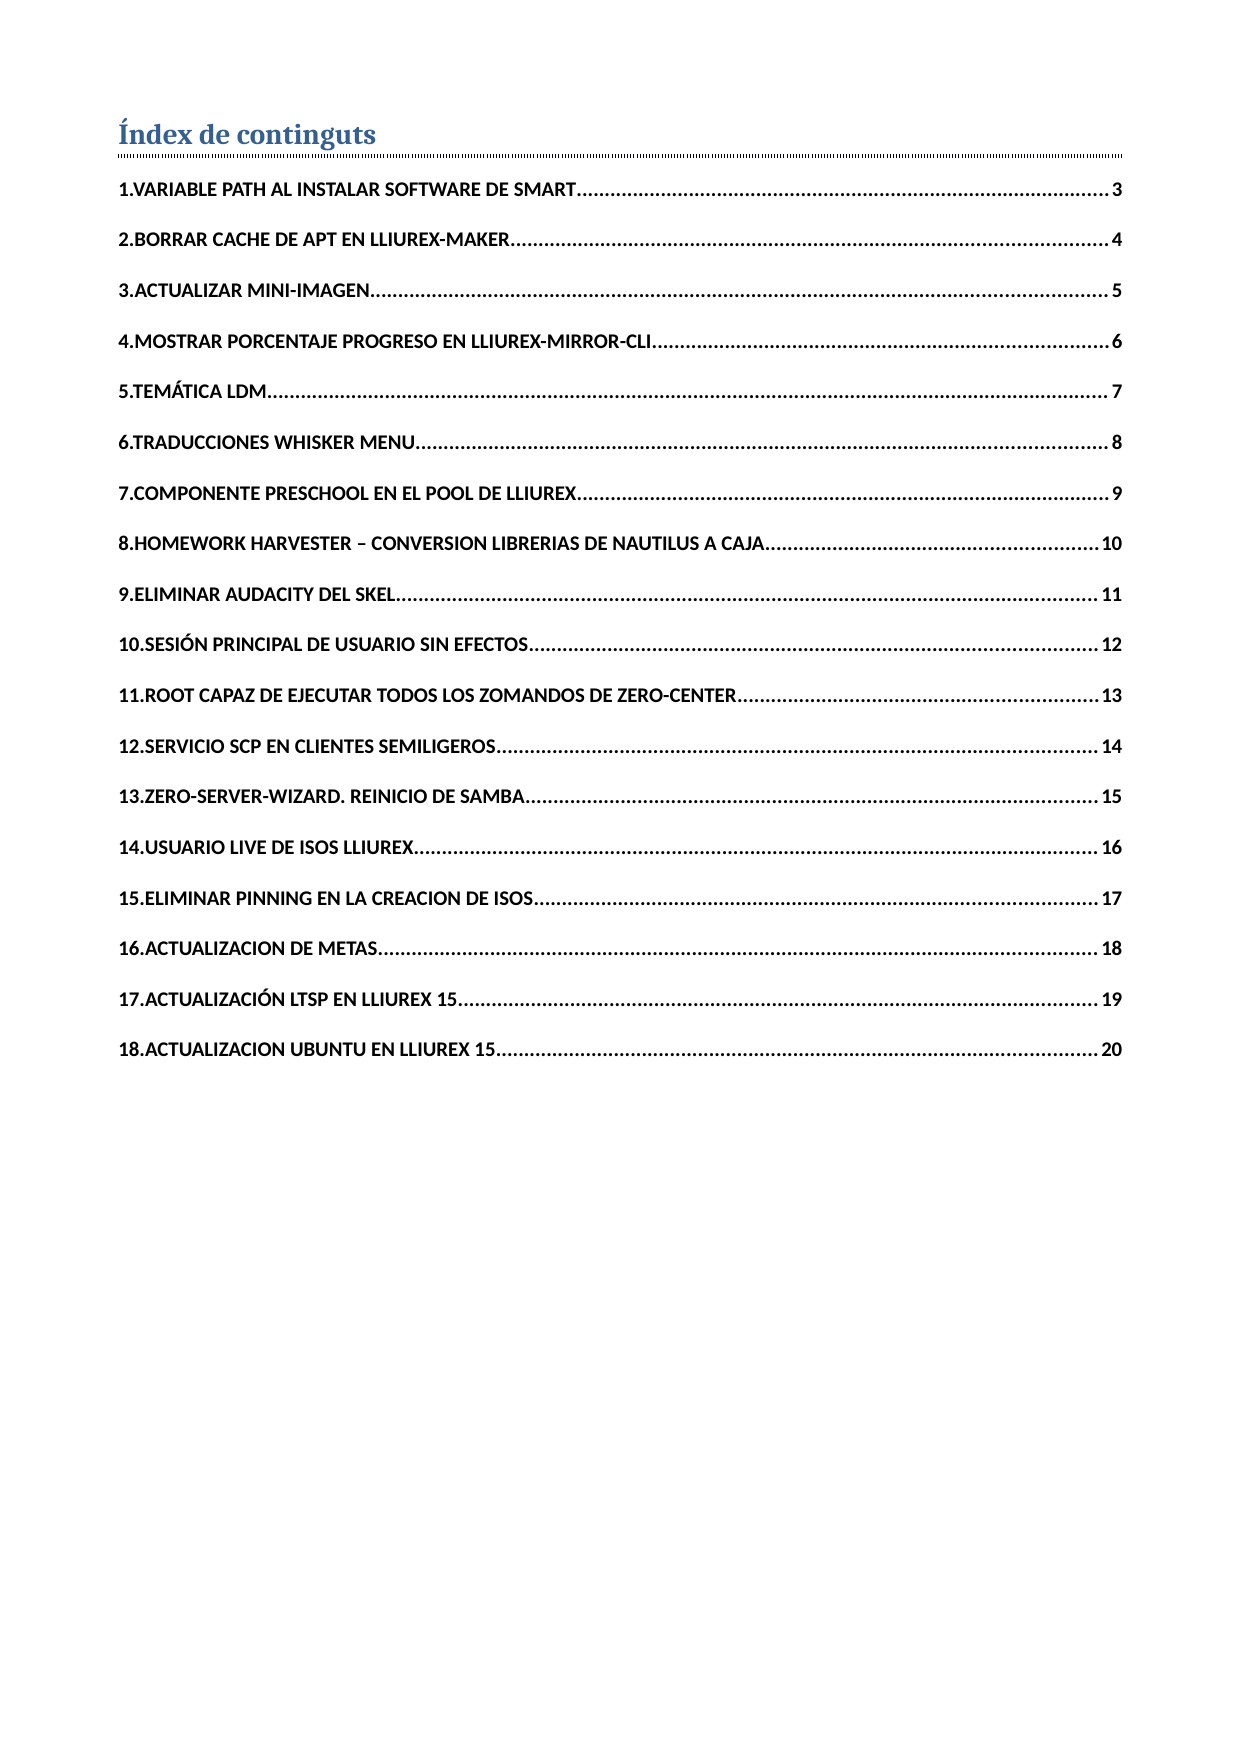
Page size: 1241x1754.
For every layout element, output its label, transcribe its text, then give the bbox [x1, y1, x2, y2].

text 16.Actualizacion de metas 18 [118, 935, 1122, 961]
text 2.Borrar cache de APT en lliurex-maker 4 [118, 227, 1122, 252]
text 4.Mostrar porcentaje progreso en lliurex-mirror-cli 6 [118, 328, 1122, 353]
text 18.Actualizacion Ubuntu en LliureX 15 20 [118, 1037, 1122, 1062]
text 9.Eliminar audacity del skel 11 [118, 581, 1122, 606]
text 15.Eliminar pinning en la creacion de ISOs 17 [118, 885, 1122, 910]
text 3.Actualizar mini-imagen 5 [118, 277, 1122, 303]
text 14.Usuario live de isos LliureX 16 [118, 834, 1122, 859]
text 13.Zero-server-wizard. Reinicio de samba 15 [118, 783, 1122, 809]
text 5.Temática LDM 7 [118, 378, 1122, 404]
text 8.Homework harvester – Conversion librerias de nautilus a caja 10 [118, 530, 1122, 556]
text 7.Componente preschool en el pool de LliureX 9 [118, 480, 1122, 505]
text 10.Sesión principal de usuario sin efectos 12 [118, 632, 1122, 657]
subtitle Índex de continguts [118, 118, 1122, 158]
text 11.Root capaz de ejecutar todos los zomandos de Zero-Center 13 [118, 682, 1122, 708]
text 1.Variable PATH al instalar software de SMART 3 [118, 176, 1122, 201]
text 12.Servicio SCP en clientes semiligeros 14 [118, 733, 1122, 758]
text 6.Traducciones whisker menu 8 [118, 429, 1122, 454]
text 17.Actualización ltsp en Lliurex 15 19 [118, 986, 1122, 1011]
